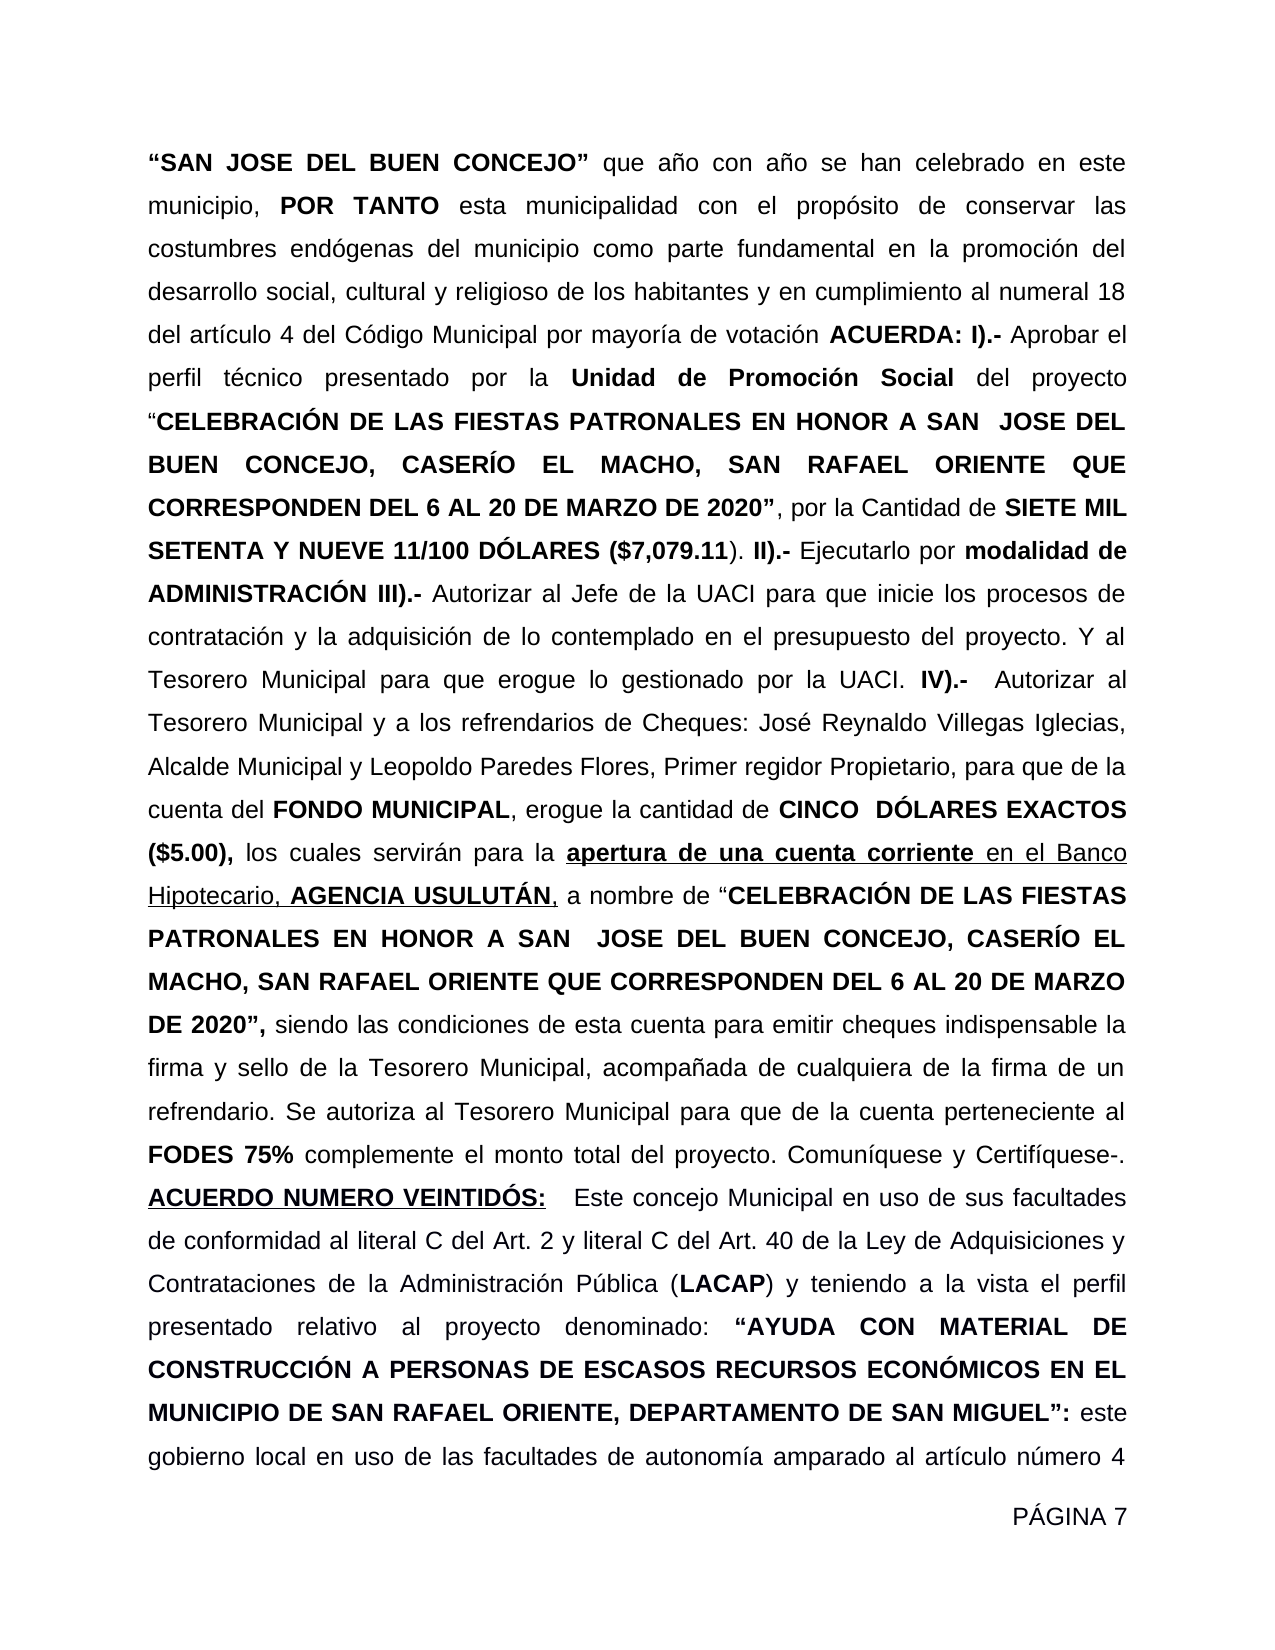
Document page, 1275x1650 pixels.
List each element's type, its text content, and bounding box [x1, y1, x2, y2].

text “SAN JOSE DEL BUEN CONCEJO” que año con año se han celebrado en este municipio, POR TANTO esta municipalidad con el propósito de conservar las costumbres endógenas del municipio como parte fundamental en la promoción del desarrollo social, cultural y religioso de los habitantes y en cumplimiento al numeral 18 del artículo 4 del Código Municipal por mayoría de votación ACUERDA: I).- Aprobar el perfil técnico presentado por la Unidad de Promoción Social del proyecto “CELEBRACIÓN DE LAS FIESTAS PATRONALES EN HONOR A SAN JOSE DEL BUEN CONCEJO, CASERÍO EL MACHO, SAN RAFAEL ORIENTE QUE CORRESPONDEN DEL 6 AL 20 DE MARZO DE 2020”, por la Cantidad de SIETE MIL SETENTA Y NUEVE 11/100 DÓLARES ($7,079.11). II).- Ejecutarlo por modalidad de ADMINISTRACIÓN III).- Autorizar al Jefe de la UACI para que inicie los procesos de contratación y la adquisición de lo contemplado en el presupuesto del proyecto. Y al Tesorero Municipal para que erogue lo gestionado por la UACI. IV).- Autorizar al Tesorero Municipal y a los refrendarios de Cheques: José Reynaldo Villegas Iglecias, Alcalde Municipal y Leopoldo Paredes Flores, Primer regidor Propietario, para que de la cuenta del FONDO MUNICIPAL, erogue la cantidad de CINCO DÓLARES EXACTOS ($5.00), los cuales servirán para la apertura de una cuenta corriente en el Banco Hipotecario, AGENCIA USULUTÁN, a nombre de “CELEBRACIÓN DE LAS FIESTAS PATRONALES EN HONOR A SAN JOSE DEL BUEN CONCEJO, CASERÍO EL MACHO, SAN RAFAEL ORIENTE QUE CORRESPONDEN DEL 6 AL 20 DE MARZO DE 2020”, siendo las condiciones de esta cuenta para emitir cheques indispensable la firma y sello de la Tesorero Municipal, acompañada de cualquiera de la firma de un refrendario. Se autoriza al Tesorero Municipal para que de la cuenta perteneciente al FODES 75% complemente el monto total del proyecto. Comuníquese y Certifíquese-. ACUERDO NUMERO VEINTIDÓS: Este concejo Municipal en uso de sus facultades de conformidad al literal C del Art. 2 y literal C del Art. 40 de la Ley de Adquisiciones y Contrataciones de la Administración Pública (LACAP) y teniendo a la vista el perfil presentado relativo al proyecto denominado: “AYUDA CON MATERIAL DE CONSTRUCCIÓN A PERSONAS DE ESCASOS RECURSOS ECONÓMICOS EN EL MUNICIPIO DE SAN RAFAEL ORIENTE, DEPARTAMENTO DE SAN MIGUEL”: este gobierno local en uso de las facultades de autonomía amparado al artículo número 4 [148, 148, 1127, 1470]
